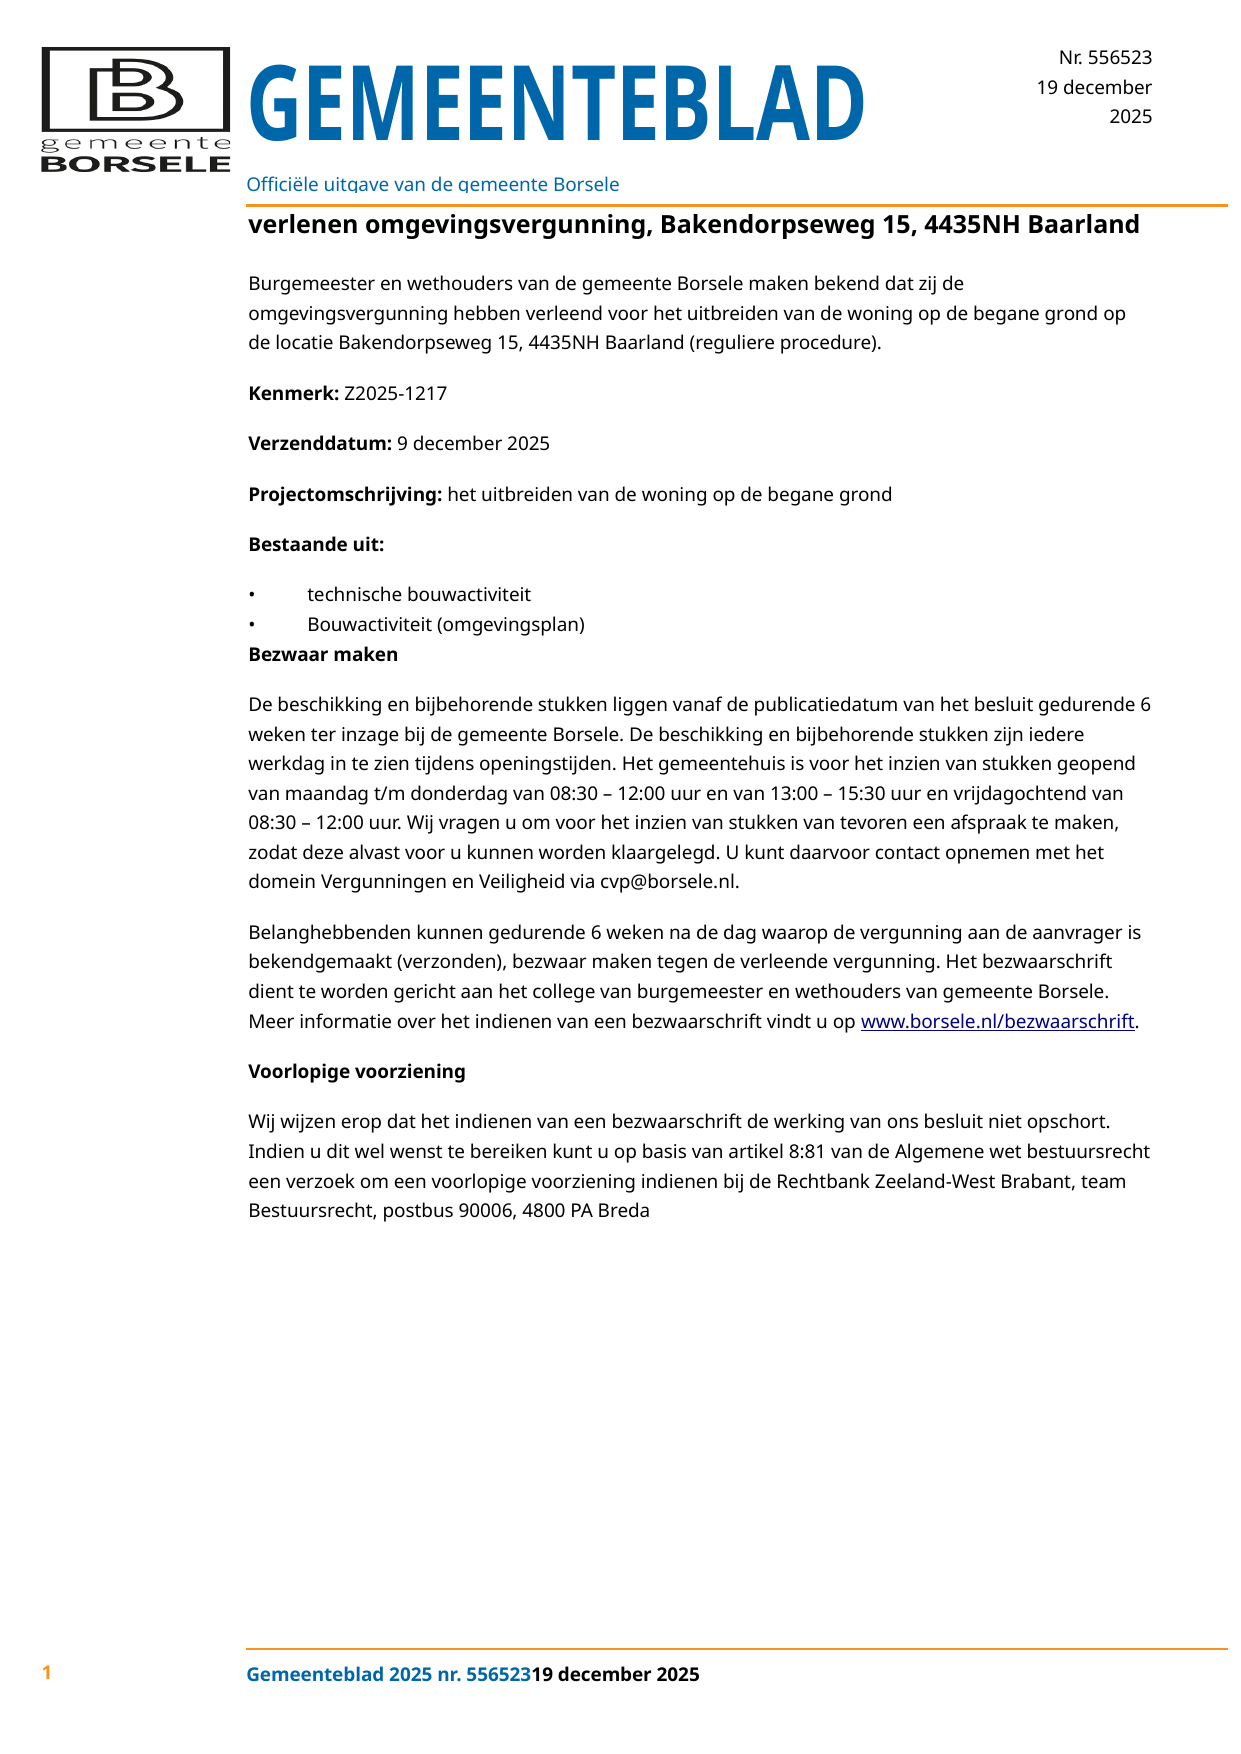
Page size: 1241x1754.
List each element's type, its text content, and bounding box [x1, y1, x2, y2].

text Bestaande uit: [248, 531, 1152, 557]
text Bezwaar maken [248, 641, 1152, 666]
text verlenen omgevingsvergunning, Bakendorpseweg 15, 4435NH Baarland [248, 207, 1152, 241]
text Projectomschrijving: het uitbreiden van de woning op de begane grond [248, 481, 1152, 506]
text De beschikking en bijbehorende stukken liggen vanaf de publicatiedatum van het besluit gedurende 6 weken ter inzage bij de gemeente Borsele. De beschikking en bijbehorende stukken zijn iedere werkdag in te zien tijdens openingstijden. Het gemeentehuis is voor het inzien van stukken geopend van maandag t/m donderdag van 08:30 – 12:00 uur en van 13:00 – 15:30 uur en vrijdagochtend van 08:30 – 12:00 uur. Wij vragen u om voor het inzien van stukken van tevoren een afspraak te maken, zodat deze alvast voor u kunnen worden klaargelegd. U kunt daarvoor contact opnemen met het domein Vergunningen en Veiligheid via cvp@borsele.nl. [248, 691, 1152, 894]
text Voorlopige voorziening [248, 1058, 1152, 1084]
text Burgemeester en wethouders van de gemeente Borsele maken bekend dat zij de omgevingsvergunning hebben verleend voor het uitbreiden van de woning op de begane grond op de locatie Bakendorpseweg 15, 4435NH Baarland (reguliere procedure). [248, 270, 1152, 355]
text Wij wijzen erop dat het indienen van een bezwaarschrift de werking van ons besluit niet opschort. Indien u dit wel wenst te bereiken kunt u op basis van artikel 8:81 van de Algemene wet bestuursrecht een verzoek om een voorlopige voorziening indienen bij de Rechtbank Zeeland-West Brabant, team Bestuursrecht, postbus 90006, 4800 PA Breda [248, 1109, 1152, 1223]
text Kenmerk: Z2025-1217 [248, 380, 1152, 406]
picture [41, 47, 231, 172]
list Bouwactiviteit (omgevingsplan) [248, 611, 1152, 637]
list technische bouwactiviteit [248, 582, 1152, 607]
text Belanghebbenden kunnen gedurende 6 weken na de dag waarop de vergunning aan de aanvrager is bekendgemaakt (verzonden), bezwaar maken tegen de verleende vergunning. Het bezwaarschrift dient te worden gericht aan het college van burgemeester en wethouders van gemeente Borsele. Meer informatie over het indienen van een bezwaarschrift vindt u op www.borsele.nl/bezwaarschrift. [248, 919, 1152, 1033]
text Verzenddatum: 9 december 2025 [248, 430, 1152, 456]
